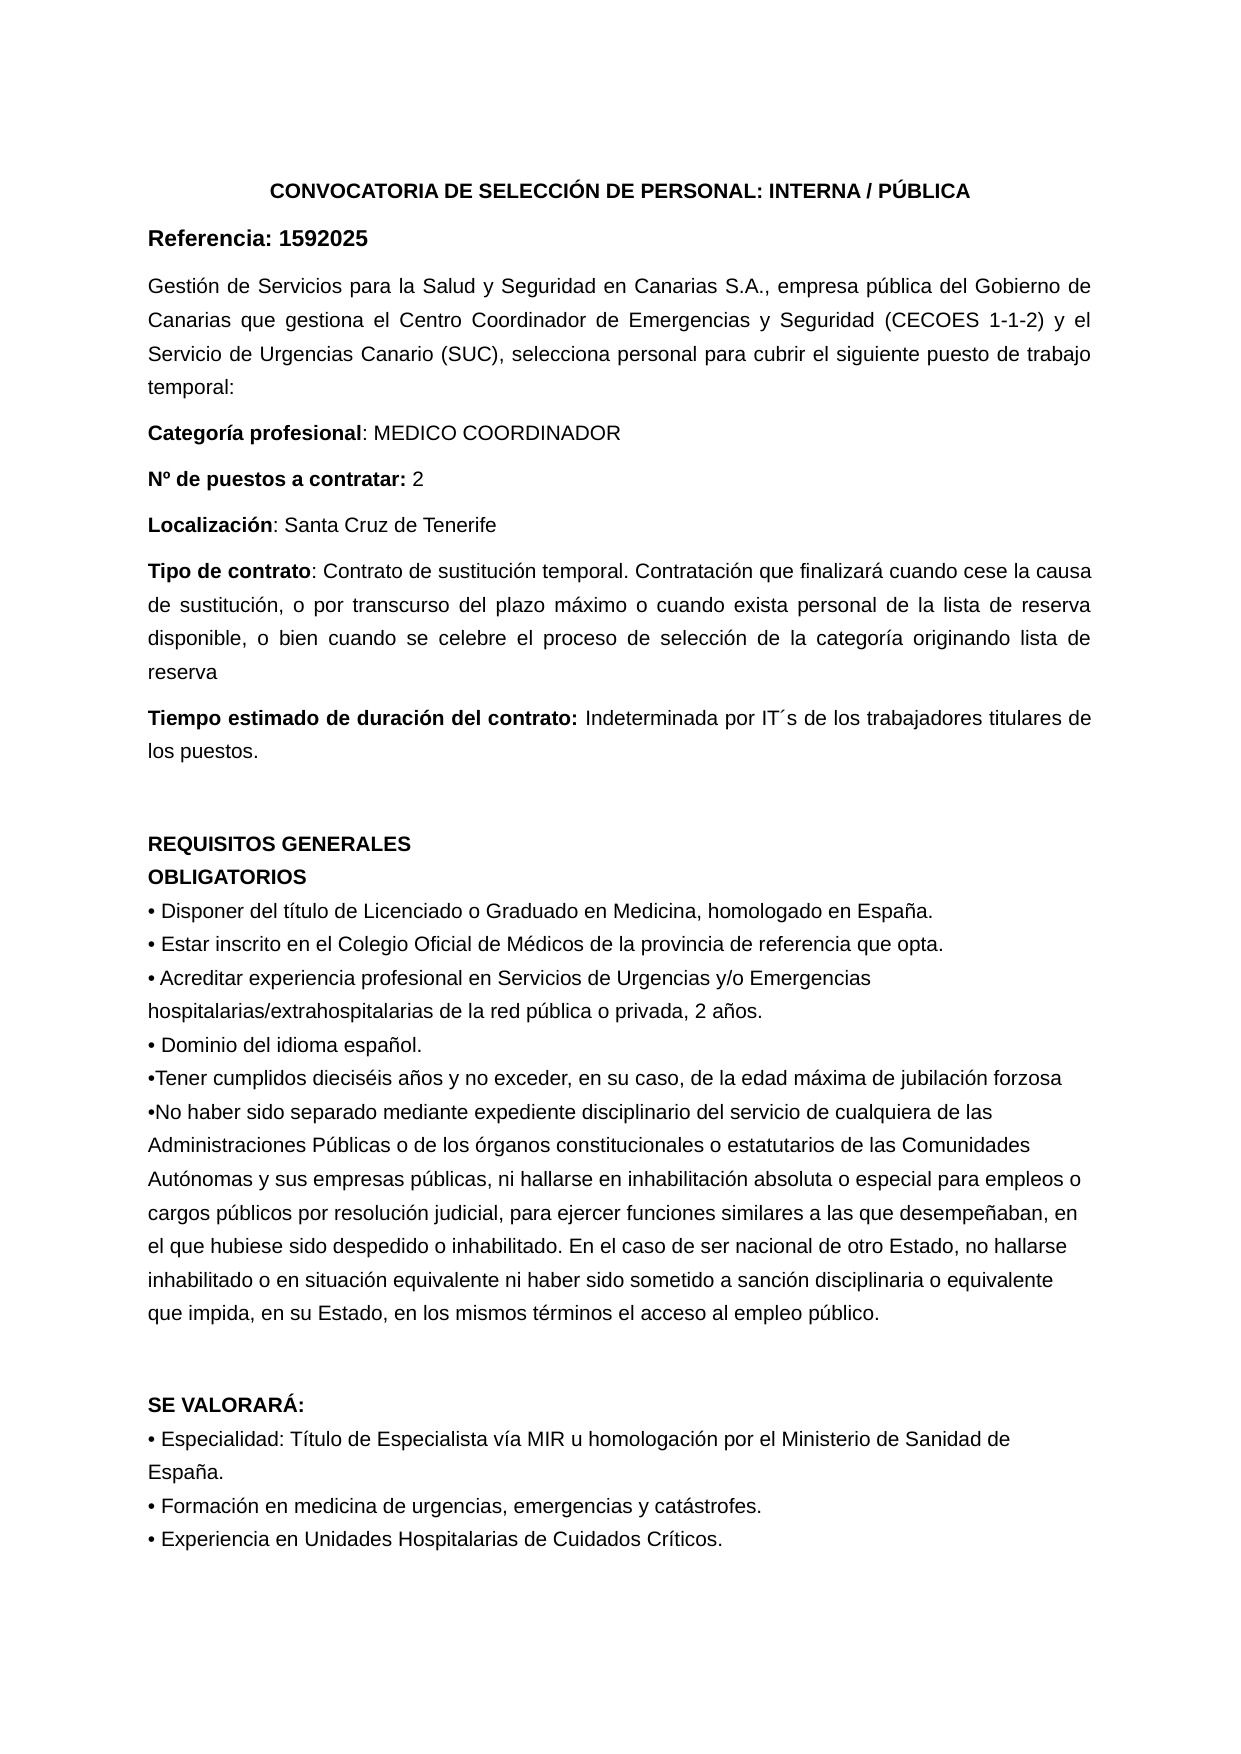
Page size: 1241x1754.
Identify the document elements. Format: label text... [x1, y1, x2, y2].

text Tiempo estimado de duración del contrato: Indeterminada por IT´s de los trabajadores titulares de los puestos. [148, 706, 1093, 763]
text ​ [148, 133, 1093, 157]
text REQUISITOS GENERALES OBLIGATORIOS • Disponer del título de Licenciado o Graduado en Medicina, homologado en España. • Estar inscrito en el Colegio Oficial de Médicos de la provincia de referencia que opta. • Acreditar experiencia profesional en Servicios de Urgencias y/o Emergencias hospitalarias/extrahospitalarias de la red pública o privada, 2 años. • Dominio del idioma español. •Tener cumplidos dieciséis años y no exceder, en su caso, de la edad máxima de jubilación forzosa •No haber sido separado mediante expediente disciplinario del servicio de cualquiera de las Administraciones Públicas o de los órganos constitucionales o estatutarios de las Comunidades Autónomas y sus empresas públicas, ni hallarse en inhabilitación absoluta o especial para empleos o cargos públicos por resolución judicial, para ejercer funciones similares a las que desempeñaban, en el que hubiese sido despedido o inhabilitado. En el caso de ser nacional de otro Estado, no hallarse inhabilitado o en situación equivalente ni haber sido sometido a sanción disciplinaria o equivalente que impida, en su Estado, en los mismos términos el acceso al empleo público. [148, 831, 1093, 1325]
text Categoría profesional: MEDICO COORDINADOR [148, 421, 1093, 445]
text Localización: Santa Cruz de Tenerife [148, 513, 1093, 537]
text SE VALORARÁ: • Especialidad: Título de Especialista vía MIR u homologación por el Ministerio de Sanidad de España. • Formación en medicina de urgencias, emergencias y catástrofes. • Experiencia en Unidades Hospitalarias de Cuidados Críticos. [148, 1393, 1093, 1551]
text Referencia: 1592025 [148, 225, 1093, 251]
text CONVOCATORIA DE SELECCIÓN DE PERSONAL: INTERNA / PÚBLICA [148, 179, 1093, 203]
text Tipo de contrato: Contrato de sustitución temporal. Contratación que finalizará cuando cese la causa de sustitución, o por transcurso del plazo máximo o cuando exista personal de la lista de reserva disponible, o bien cuando se celebre el proceso de selección de la categoría originando lista de reserva [148, 559, 1093, 684]
text Gestión de Servicios para la Salud y Seguridad en Canarias S.A., empresa pública del Gobierno de Canarias que gestiona el Centro Coordinador de Emergencias y Seguridad (CECOES 1-1-2) y el Servicio de Urgencias Canario (SUC), selecciona personal para cubrir el siguiente puesto de trabajo temporal: [148, 274, 1093, 399]
text Nº de puestos a contratar: 2 [148, 467, 1093, 491]
